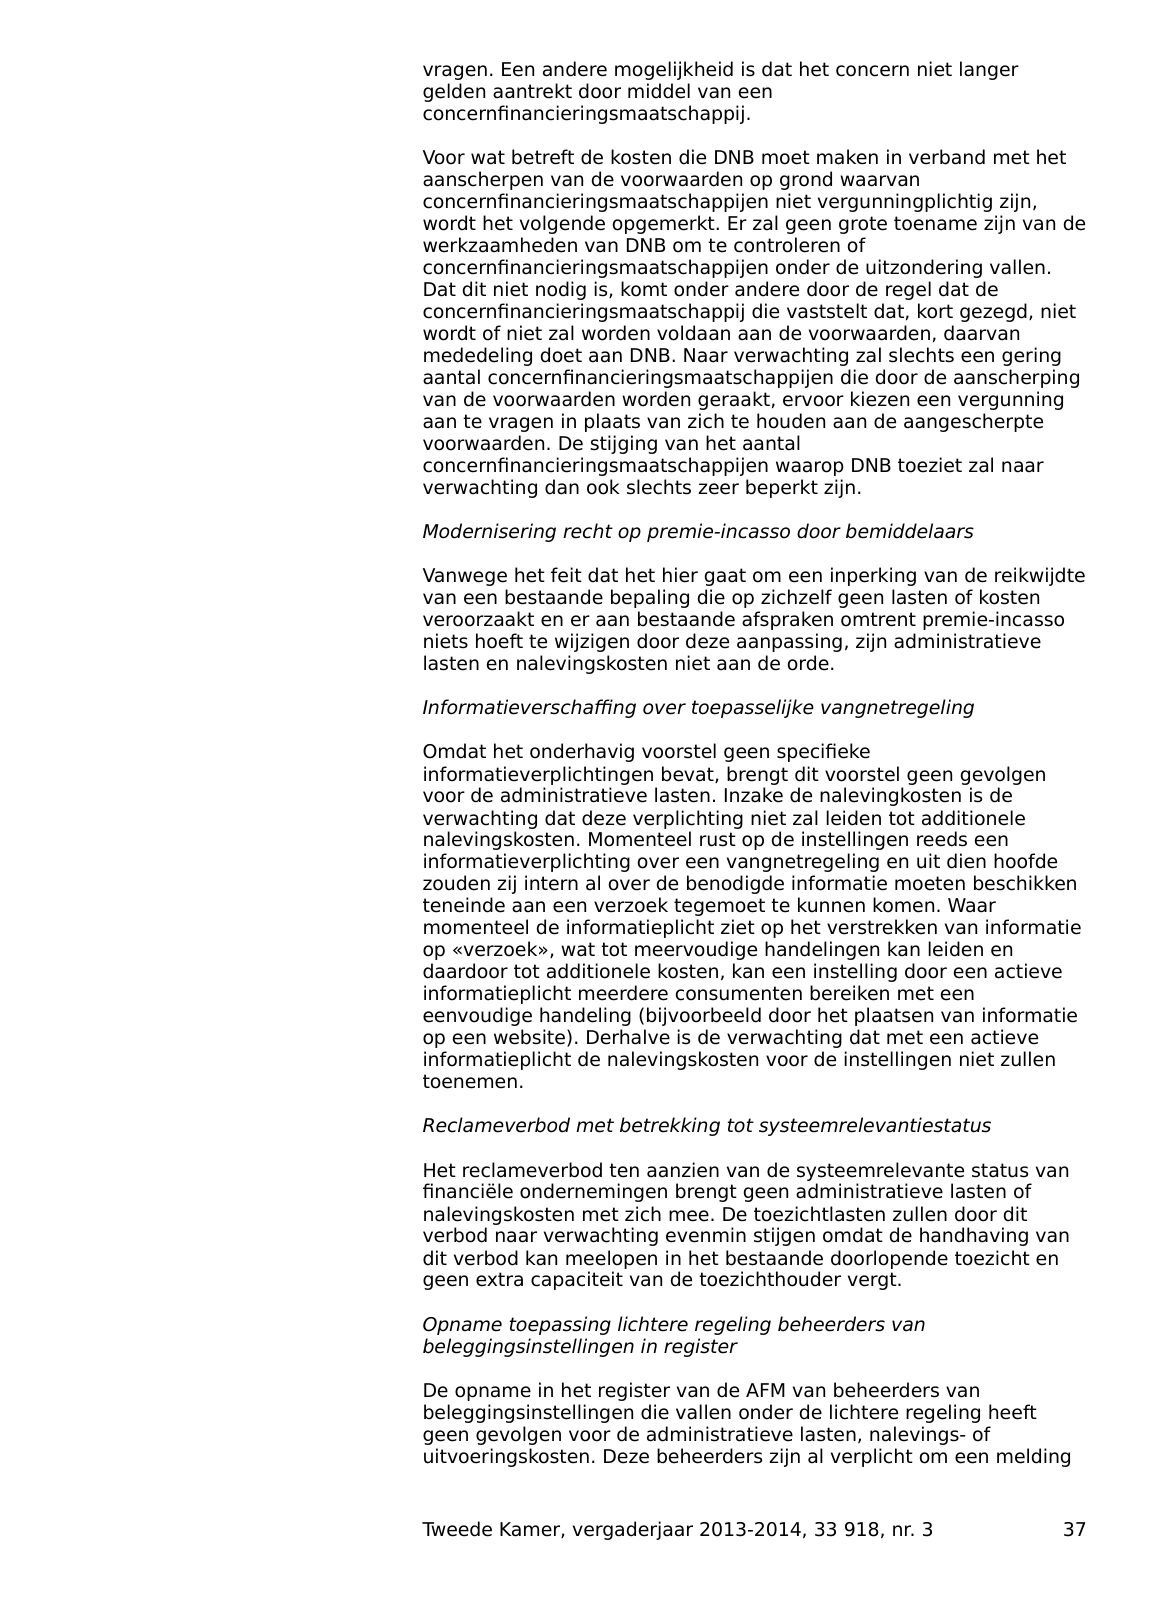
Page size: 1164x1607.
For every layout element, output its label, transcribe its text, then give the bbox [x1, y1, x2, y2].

subtitle Informatieverschaffing over toepasselijke vangnetregeling [422, 697, 1087, 719]
text Voor wat betreft de kosten die DNB moet maken in verband met het aanscherpen van de voorwaarden op grond waarvan concernfinancieringsmaatschappijen niet vergunningplichtig zijn, wordt het volgende opgemerkt. Er zal geen grote toename zijn van de werkzaamheden van DNB om te controleren of concernfinancieringsmaatschappijen onder de uitzondering vallen. Dat dit niet nodig is, komt onder andere door de regel dat de concernfinancieringsmaatschappij die vaststelt dat, kort gezegd, niet wordt of niet zal worden voldaan aan de voorwaarden, daarvan mededeling doet aan DNB. Naar verwachting zal slechts een gering aantal concernfinancieringsmaatschappijen die door de aanscherping van de voorwaarden worden geraakt, ervoor kiezen een vergunning aan te vragen in plaats van zich te houden aan de aangescherpte voorwaarden. De stijging van het aantal concernfinancieringsmaatschappijen waarop DNB toeziet zal naar verwachting dan ook slechts zeer beperkt zijn. [422, 147, 1087, 499]
text De opname in het register van de AFM van beheerders van beleggingsinstellingen die vallen onder de lichtere regeling heeft geen gevolgen voor de administratieve lasten, nalevings- of uitvoeringskosten. Deze beheerders zijn al verplicht om een melding [422, 1380, 1087, 1468]
text Omdat het onderhavig voorstel geen specifieke informatieverplichtingen bevat, brengt dit voorstel geen gevolgen voor de administratieve lasten. Inzake de nalevingkosten is de verwachting dat deze verplichting niet zal leiden tot additionele nalevingskosten. Momenteel rust op de instellingen reeds een informatieverplichting over een vangnetregeling en uit dien hoofde zouden zij intern al over de benodigde informatie moeten beschikken teneinde aan een verzoek tegemoet te kunnen komen. Waar momenteel de informatieplicht ziet op het verstrekken van informatie op «verzoek», wat tot meervoudige handelingen kan leiden en daardoor tot additionele kosten, kan een instelling door een actieve informatieplicht meerdere consumenten bereiken met een eenvoudige handeling (bijvoorbeeld door het plaatsen van informatie op een website). Derhalve is de verwachting dat met een actieve informatieplicht de nalevingskosten voor de instellingen niet zullen toenemen. [422, 741, 1087, 1093]
subtitle Opname toepassing lichtere regeling beheerders van beleggingsinstellingen in register [422, 1313, 1087, 1357]
text Het reclameverbod ten aanzien van de systeemrelevante status van financiële ondernemingen brengt geen administratieve lasten of nalevingskosten met zich mee. De toezichtlasten zullen door dit verbod naar verwachting evenmin stijgen omdat de handhaving van dit verbod kan meelopen in het bestaande doorlopende toezicht en geen extra capaciteit van de toezichthouder vergt. [422, 1159, 1087, 1291]
text Vanwege het feit dat het hier gaat om een inperking van de reikwijdte van een bestaande bepaling die op zichzelf geen lasten of kosten veroorzaakt en er aan bestaande afspraken omtrent premie-incasso niets hoeft te wijzigen door deze aanpassing, zijn administratieve lasten en nalevingskosten niet aan de orde. [422, 565, 1087, 675]
text vragen. Een andere mogelijkheid is dat het concern niet langer gelden aantrekt door middel van een concernfinancieringsmaatschappij. [422, 59, 1087, 125]
subtitle Modernisering recht op premie-incasso door bemiddelaars [422, 521, 1087, 543]
subtitle Reclameverbod met betrekking tot systeemrelevantiestatus [422, 1115, 1087, 1137]
